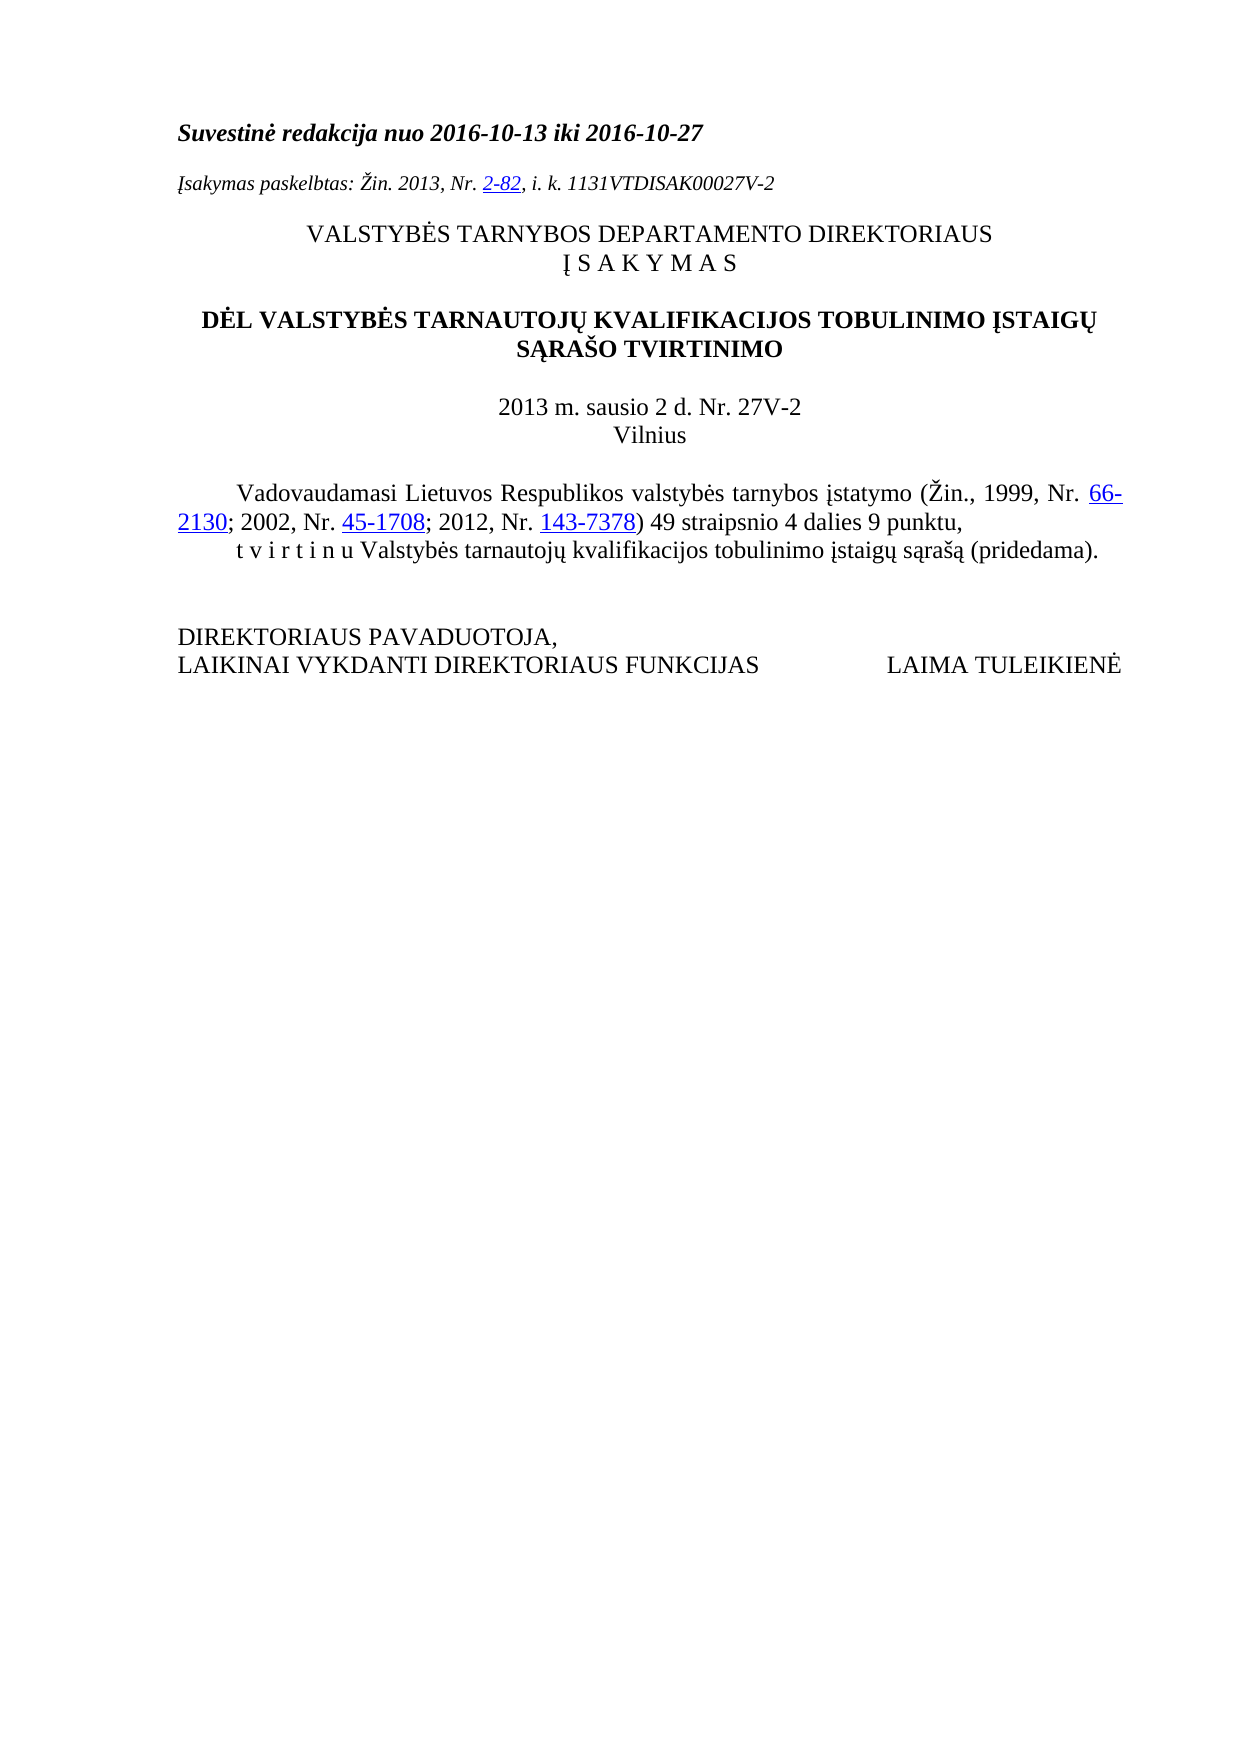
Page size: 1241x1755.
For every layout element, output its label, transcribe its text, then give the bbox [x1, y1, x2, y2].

text Įsakymas paskelbtas: Žin. 2013, Nr. 2-82, i. k. 1131VTDISAK00027V-2 [177, 171, 1122, 195]
text Vadovaudamasi Lietuvos Respublikos valstybės tarnybos įstatymo (Žin., 1999, Nr. 66-2130; 2002, Nr. 45-1708; 2012, Nr. 143-7378) 49 straipsnio 4 dalies 9 punktu, [177, 478, 1122, 535]
text Vilnius [177, 420, 1122, 449]
text VALSTYBĖS TARNYBOS DEPARTAMENTO DIREKTORIAUS [177, 219, 1122, 248]
text 2013 m. sausio 2 d. Nr. 27V-2 [177, 392, 1122, 420]
text Direktoriaus pavaduotoja, [177, 622, 1122, 650]
text t v i r t i n u Valstybės tarnautojų kvalifikacijos tobulinimo įstaigų sąrašą (pridedama). [177, 535, 1122, 564]
text DĖL VALSTYBĖS TARNAUTOJŲ KVALIFIKACIJOS TOBULINIMO ĮSTAIGŲ SĄRAŠO TVIRTINIMO [177, 305, 1122, 363]
text Į S A K Y M A S [177, 248, 1122, 277]
text Suvestinė redakcija nuo 2016-10-13 iki 2016-10-27 [177, 118, 1122, 147]
text laikinai vykdanti direktoriaus funkcijas Laima Tuleikienė [177, 650, 1122, 679]
